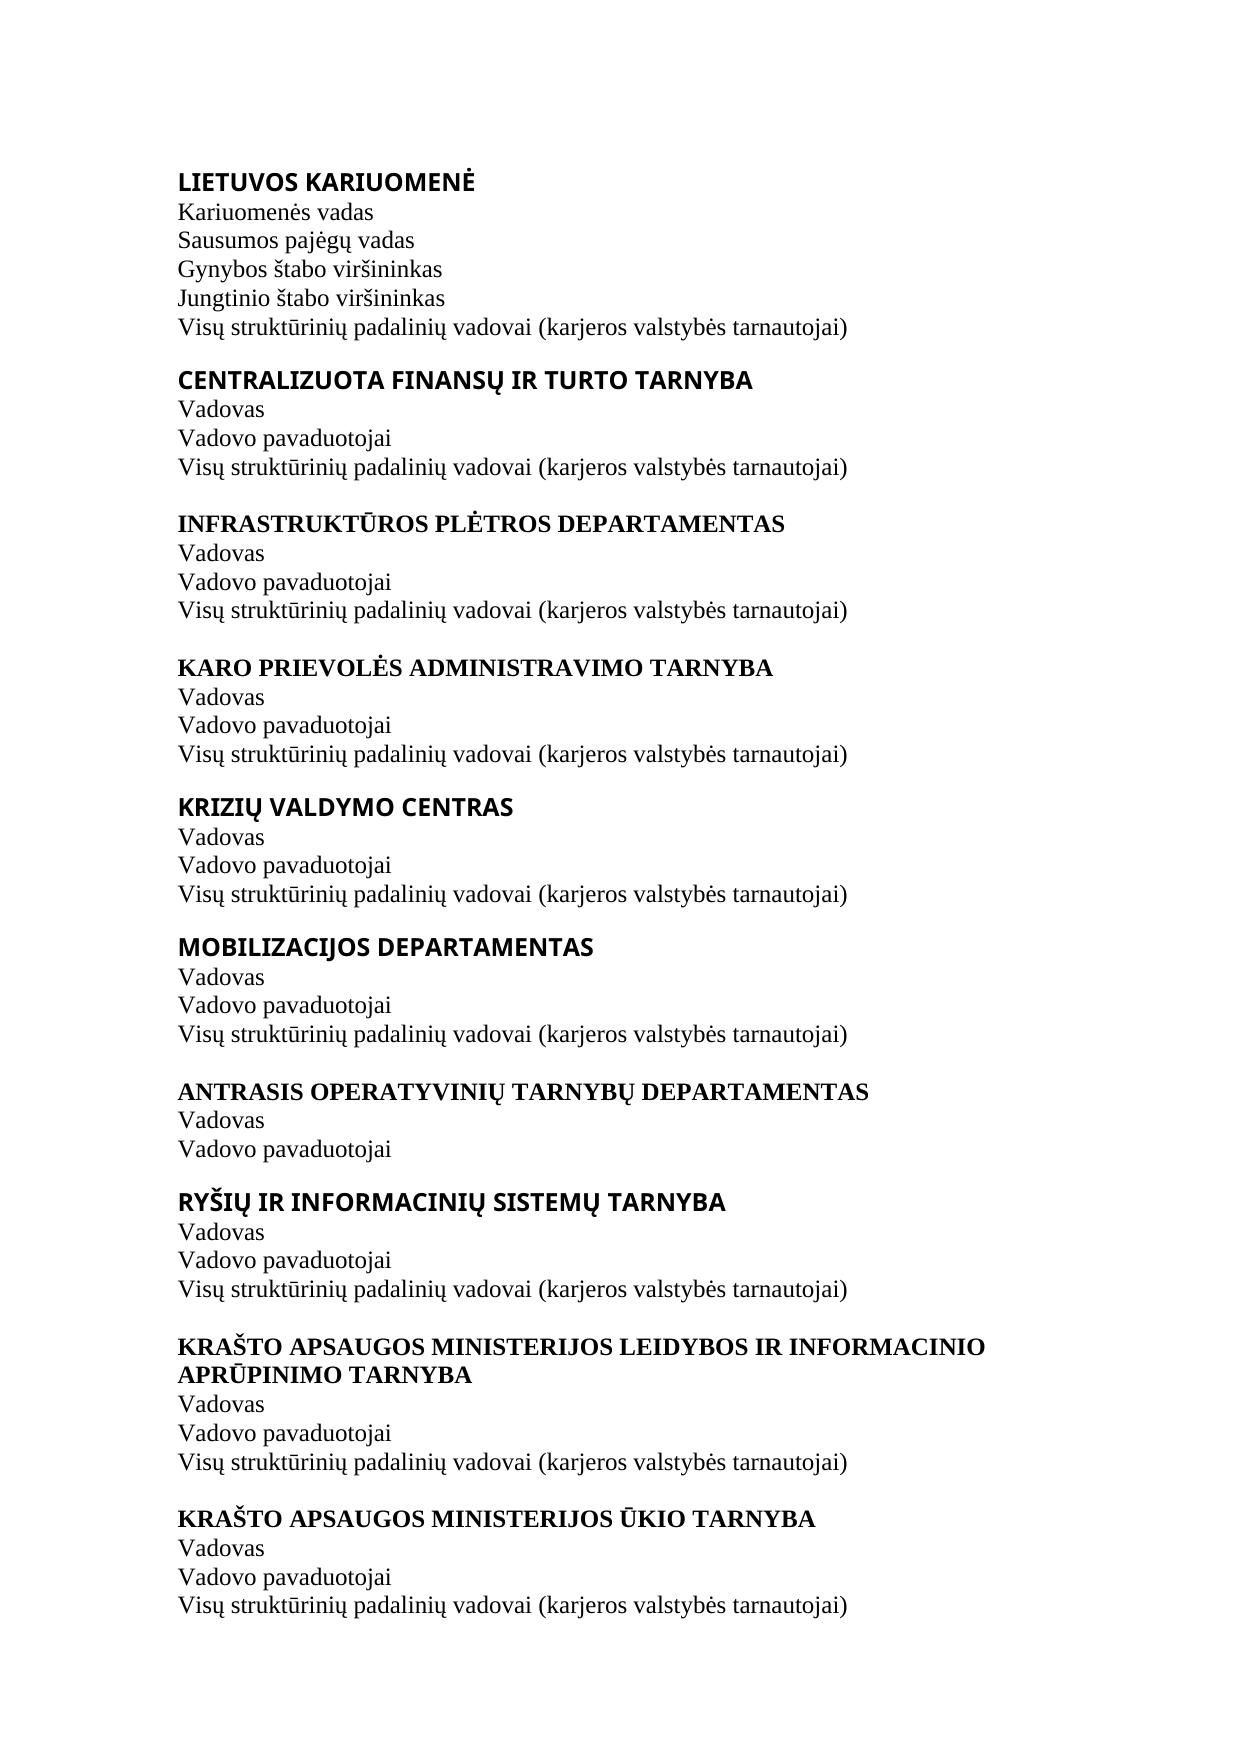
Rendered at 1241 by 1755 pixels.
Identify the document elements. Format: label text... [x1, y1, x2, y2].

text Visų struktūrinių padalinių vadovai (karjeros valstybės tarnautojai) [177, 452, 1122, 481]
text Vadovas [177, 538, 1122, 567]
text Vadovo pavaduotojai [177, 1134, 1122, 1163]
text Vadovas [177, 962, 1122, 991]
text Vadovo pavaduotojai [177, 1246, 1122, 1274]
text Vadovas [177, 822, 1122, 851]
text Kariuomenės vadas [177, 197, 1122, 226]
text Vadovo pavaduotojai [177, 991, 1122, 1019]
text Visų struktūrinių padalinių vadovai (karjeros valstybės tarnautojai) [177, 596, 1122, 624]
text Sausumos pajėgų vadas [177, 226, 1122, 254]
text Jungtinio štabo viršininkas [177, 283, 1122, 312]
text KRAŠTO APSAUGOS MINISTERIJOS LEIDYBOS IR INFORMACINIO APRŪPINIMO TARNYBA [177, 1332, 1122, 1389]
text Vadovas [177, 682, 1122, 711]
text KARO PRIEVOLĖS ADMINISTRAVIMO TARNYBA [177, 653, 1122, 682]
text Visų struktūrinių padalinių vadovai (karjeros valstybės tarnautojai) [177, 1019, 1122, 1048]
text ANTRASIS OPERATYVINIŲ TARNYBŲ DEPARTAMENTAS [177, 1077, 1122, 1106]
text Visų struktūrinių padalinių vadovai (karjeros valstybės tarnautojai) [177, 739, 1122, 768]
text INFRASTRUKTŪROS PLĖTROS DEPARTAMENTAS [177, 509, 1122, 538]
text Vadovas [177, 1217, 1122, 1246]
text MOBILIZACIJOS DEPARTAMENTAS [177, 937, 1122, 962]
text Vadovo pavaduotojai [177, 711, 1122, 739]
text Visų struktūrinių padalinių vadovai (karjeros valstybės tarnautojai) [177, 1274, 1122, 1303]
text Vadovo pavaduotojai [177, 1562, 1122, 1591]
text RYŠIŲ IR INFORMACINIŲ SISTEMŲ TARNYBA [177, 1192, 1122, 1217]
text Vadovo pavaduotojai [177, 851, 1122, 879]
text Krašto apsaugos ministerijos ūkio tarnyba [177, 1504, 1122, 1533]
text Vadovas [177, 394, 1122, 423]
text Vadovas [177, 1533, 1122, 1562]
text Gynybos štabo viršininkas [177, 254, 1122, 283]
text Vadovas [177, 1389, 1122, 1418]
text Vadovo pavaduotojai [177, 567, 1122, 596]
text Visų struktūrinių padalinių vadovai (karjeros valstybės tarnautojai) [177, 312, 1122, 341]
text Visų struktūrinių padalinių vadovai (karjeros valstybės tarnautojai) [177, 879, 1122, 908]
text LIETUVOS KARIUOMENĖ [177, 172, 1122, 197]
text Visų struktūrinių padalinių vadovai (karjeros valstybės tarnautojai) [177, 1591, 1122, 1619]
text Vadovas [177, 1106, 1122, 1134]
text KRIZIŲ VALDYMO CENTRAS [177, 797, 1122, 822]
text Visų struktūrinių padalinių vadovai (karjeros valstybės tarnautojai) [177, 1447, 1122, 1476]
text Vadovo pavaduotojai [177, 1418, 1122, 1447]
text CENTRALIZUOTA FINANSŲ IR TURTO TARNYBA [177, 369, 1122, 394]
text Vadovo pavaduotojai [177, 423, 1122, 452]
